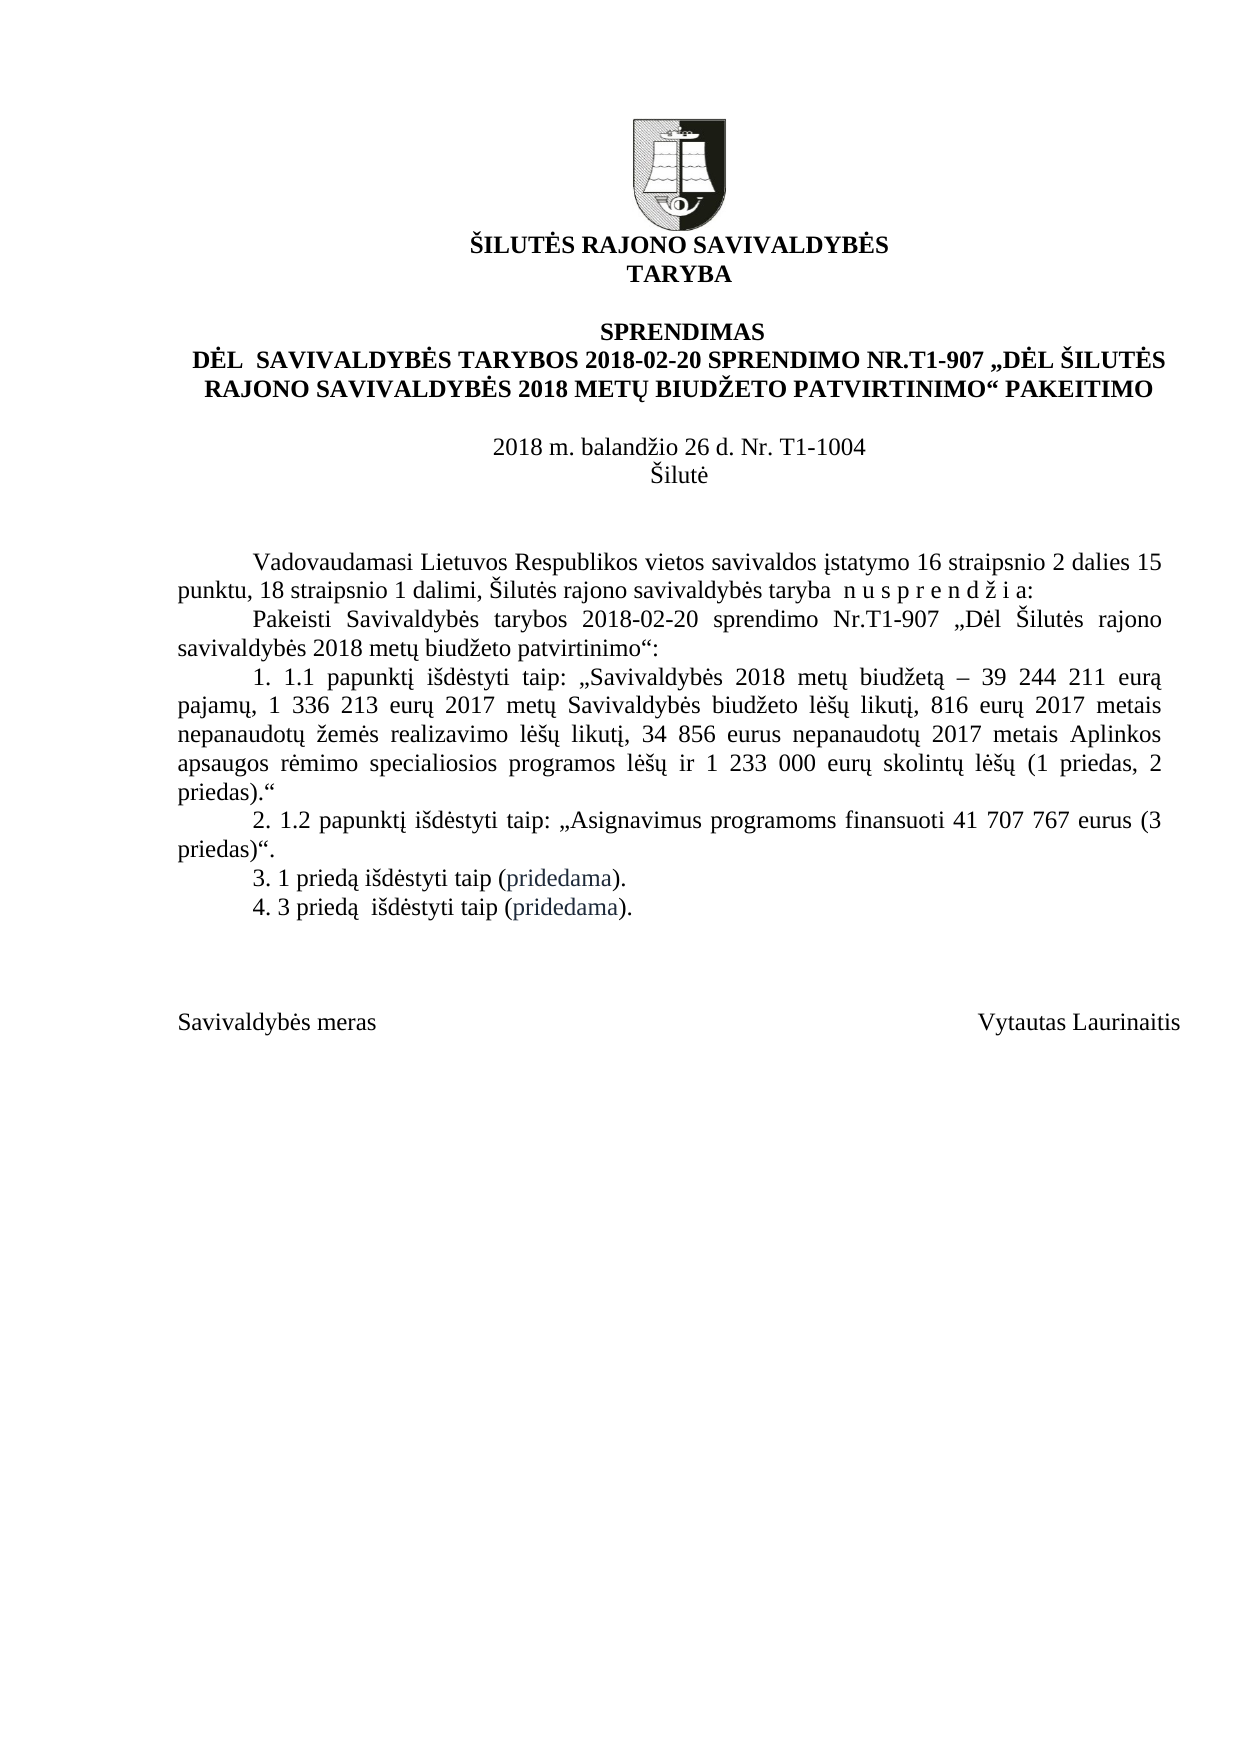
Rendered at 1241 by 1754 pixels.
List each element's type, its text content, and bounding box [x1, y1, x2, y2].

text Šilutės rajono savivaldybėS [177, 231, 1181, 259]
text 2. 1.2 papunktį išdėstyti taip: „Asignavimus programoms finansuoti 41 707 767 eurus (3 priedas)“. [177, 806, 1162, 863]
text Pakeisti Savivaldybės tarybos 2018-02-20 sprendimo Nr.T1-907 „Dėl Šilutės rajono savivaldybės 2018 metų biudžeto patvirtinimo“: [177, 604, 1162, 662]
text 4. 3 priedą išdėstyti taip (pridedama). [177, 892, 1162, 921]
text Dėl SAVIVALDYBĖS TARYBOS 2018-02-20 SPRENDIMO NR.T1-907 „DĖL Šilutės RAJONO SAVIVALDYBĖS 2018 METŲ BIUDŽETO PATVIRTINIMO“ PAKEITIMO [177, 346, 1181, 403]
text SPRENDIMAS [177, 317, 1181, 346]
text Vadovaudamasi Lietuvos Respublikos vietos savivaldos įstatymo 16 straipsnio 2 dalies 15 punktu, 18 straipsnio 1 dalimi, Šilutės rajono savivaldybės taryba n u s p r e n d ž i a: [177, 547, 1162, 604]
text Savivaldybės meras Vytautas Laurinaitis [177, 1007, 1181, 1036]
text 1. 1.1 papunktį išdėstyti taip: „Savivaldybės 2018 metų biudžetą – 39 244 211 eurą pajamų, 1 336 213 eurų 2017 metų Savivaldybės biudžeto lėšų likutį, 816 eurų 2017 metais nepanaudotų žemės realizavimo lėšų likutį, 34 856 eurus nepanaudotų 2017 metais Aplinkos apsaugos rėmimo specialiosios programos lėšų ir 1 233 000 eurų skolintų lėšų (1 priedas, 2 priedas).“ [177, 662, 1162, 806]
text Šilutė [177, 461, 1181, 489]
text 2018 m. balandžio 26 d. Nr. T1-1004 [177, 432, 1181, 461]
text TARYBA [177, 259, 1181, 288]
text 3. 1 priedą išdėstyti taip (pridedama). [177, 863, 1162, 892]
